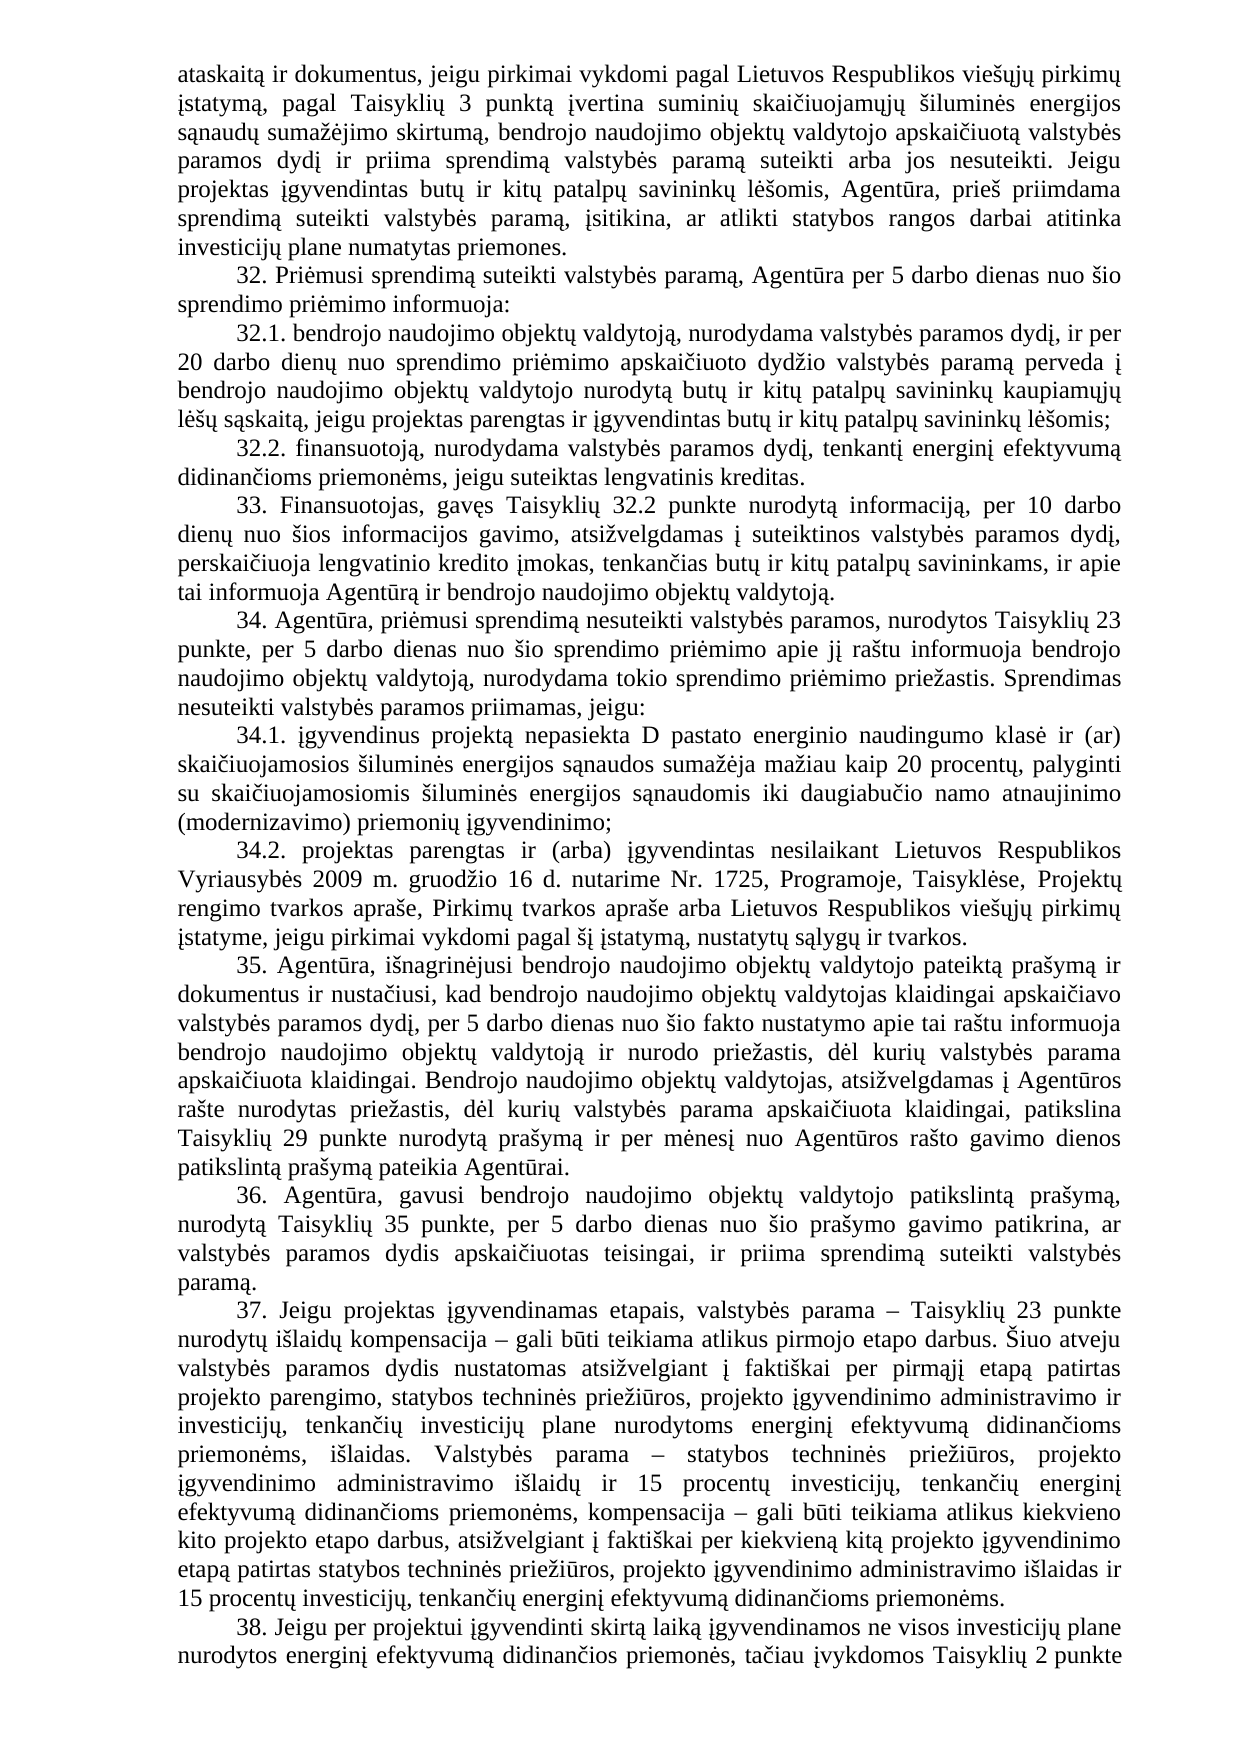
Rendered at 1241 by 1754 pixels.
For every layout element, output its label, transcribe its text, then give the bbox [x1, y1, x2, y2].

text 38. Jeigu per projektui įgyvendinti skirtą laiką įgyvendinamos ne visos investicijų plane nurodytos energinį efektyvumą didinančios priemonės, tačiau įvykdomos Taisyklių 2 punkte [177, 1612, 1122, 1669]
text 36. Agentūra, gavusi bendrojo naudojimo objektų valdytojo patikslintą prašymą, nurodytą Taisyklių 35 punkte, per 5 darbo dienas nuo šio prašymo gavimo patikrina, ar valstybės paramos dydis apskaičiuotas teisingai, ir priima sprendimą suteikti valstybės paramą. [177, 1180, 1122, 1295]
text 32.1. bendrojo naudojimo objektų valdytoją, nurodydama valstybės paramos dydį, ir per 20 darbo dienų nuo sprendimo priėmimo apskaičiuoto dydžio valstybės paramą perveda į bendrojo naudojimo objektų valdytojo nurodytą butų ir kitų patalpų savininkų kaupiamųjų lėšų sąskaitą, jeigu projektas parengtas ir įgyvendintas butų ir kitų patalpų savininkų lėšomis; [177, 318, 1122, 433]
text 34. Agentūra, priėmusi sprendimą nesuteikti valstybės paramos, nurodytos Taisyklių 23 punkte, per 5 darbo dienas nuo šio sprendimo priėmimo apie jį raštu informuoja bendrojo naudojimo objektų valdytoją, nurodydama tokio sprendimo priėmimo priežastis. Sprendimas nesuteikti valstybės paramos priimamas, jeigu: [177, 605, 1122, 720]
text 33. Finansuotojas, gavęs Taisyklių 32.2 punkte nurodytą informaciją, per 10 darbo dienų nuo šios informacijos gavimo, atsižvelgdamas į suteiktinos valstybės paramos dydį, perskaičiuoja lengvatinio kredito įmokas, tenkančias butų ir kitų patalpų savininkams, ir apie tai informuoja Agentūrą ir bendrojo naudojimo objektų valdytoją. [177, 490, 1122, 605]
text 32.2. finansuotoją, nurodydama valstybės paramos dydį, tenkantį energinį efektyvumą didinančioms priemonėms, jeigu suteiktas lengvatinis kreditas. [177, 433, 1122, 490]
text 32. Priėmusi sprendimą suteikti valstybės paramą, Agentūra per 5 darbo dienas nuo šio sprendimo priėmimo informuoja: [177, 260, 1122, 318]
text 35. Agentūra, išnagrinėjusi bendrojo naudojimo objektų valdytojo pateiktą prašymą ir dokumentus ir nustačiusi, kad bendrojo naudojimo objektų valdytojas klaidingai apskaičiavo valstybės paramos dydį, per 5 darbo dienas nuo šio fakto nustatymo apie tai raštu informuoja bendrojo naudojimo objektų valdytoją ir nurodo priežastis, dėl kurių valstybės parama apskaičiuota klaidingai. Bendrojo naudojimo objektų valdytojas, atsižvelgdamas į Agentūros rašte nurodytas priežastis, dėl kurių valstybės parama apskaičiuota klaidingai, patikslina Taisyklių 29 punkte nurodytą prašymą ir per mėnesį nuo Agentūros rašto gavimo dienos patikslintą prašymą pateikia Agentūrai. [177, 950, 1122, 1180]
text 34.2. projektas parengtas ir (arba) įgyvendintas nesilaikant Lietuvos Respublikos Vyriausybės 2009 m. gruodžio 16 d. nutarime Nr. 1725, Programoje, Taisyklėse, Projektų rengimo tvarkos apraše, Pirkimų tvarkos apraše arba Lietuvos Respublikos viešųjų pirkimų įstatyme, jeigu pirkimai vykdomi pagal šį įstatymą, nustatytų sąlygų ir tvarkos. [177, 835, 1122, 950]
text 37. Jeigu projektas įgyvendinamas etapais, valstybės parama – Taisyklių 23 punkte nurodytų išlaidų kompensacija – gali būti teikiama atlikus pirmojo etapo darbus. Šiuo atveju valstybės paramos dydis nustatomas atsižvelgiant į faktiškai per pirmąjį etapą patirtas projekto parengimo, statybos techninės priežiūros, projekto įgyvendinimo administravimo ir investicijų, tenkančių investicijų plane nurodytoms energinį efektyvumą didinančioms priemonėms, išlaidas. Valstybės parama – statybos techninės priežiūros, projekto įgyvendinimo administravimo išlaidų ir 15 procentų investicijų, tenkančių energinį efektyvumą didinančioms priemonėms, kompensacija – gali būti teikiama atlikus kiekvieno kito projekto etapo darbus, atsižvelgiant į faktiškai per kiekvieną kitą projekto įgyvendinimo etapą patirtas statybos techninės priežiūros, projekto įgyvendinimo administravimo išlaidas ir 15 procentų investicijų, tenkančių energinį efektyvumą didinančioms priemonėms. [177, 1295, 1122, 1612]
text 34.1. įgyvendinus projektą nepasiekta D pastato energinio naudingumo klasė ir (ar) skaičiuojamosios šiluminės energijos sąnaudos sumažėja mažiau kaip 20 procentų, palyginti su skaičiuojamosiomis šiluminės energijos sąnaudomis iki daugiabučio namo atnaujinimo (modernizavimo) priemonių įgyvendinimo; [177, 720, 1122, 835]
text ataskaitą ir dokumentus, jeigu pirkimai vykdomi pagal Lietuvos Respublikos viešųjų pirkimų įstatymą, pagal Taisyklių 3 punktą įvertina suminių skaičiuojamųjų šiluminės energijos sąnaudų sumažėjimo skirtumą, bendrojo naudojimo objektų valdytojo apskaičiuotą valstybės paramos dydį ir priima sprendimą valstybės paramą suteikti arba jos nesuteikti. Jeigu projektas įgyvendintas butų ir kitų patalpų savininkų lėšomis, Agentūra, prieš priimdama sprendimą suteikti valstybės paramą, įsitikina, ar atlikti statybos rangos darbai atitinka investicijų plane numatytas priemones. [177, 59, 1122, 260]
